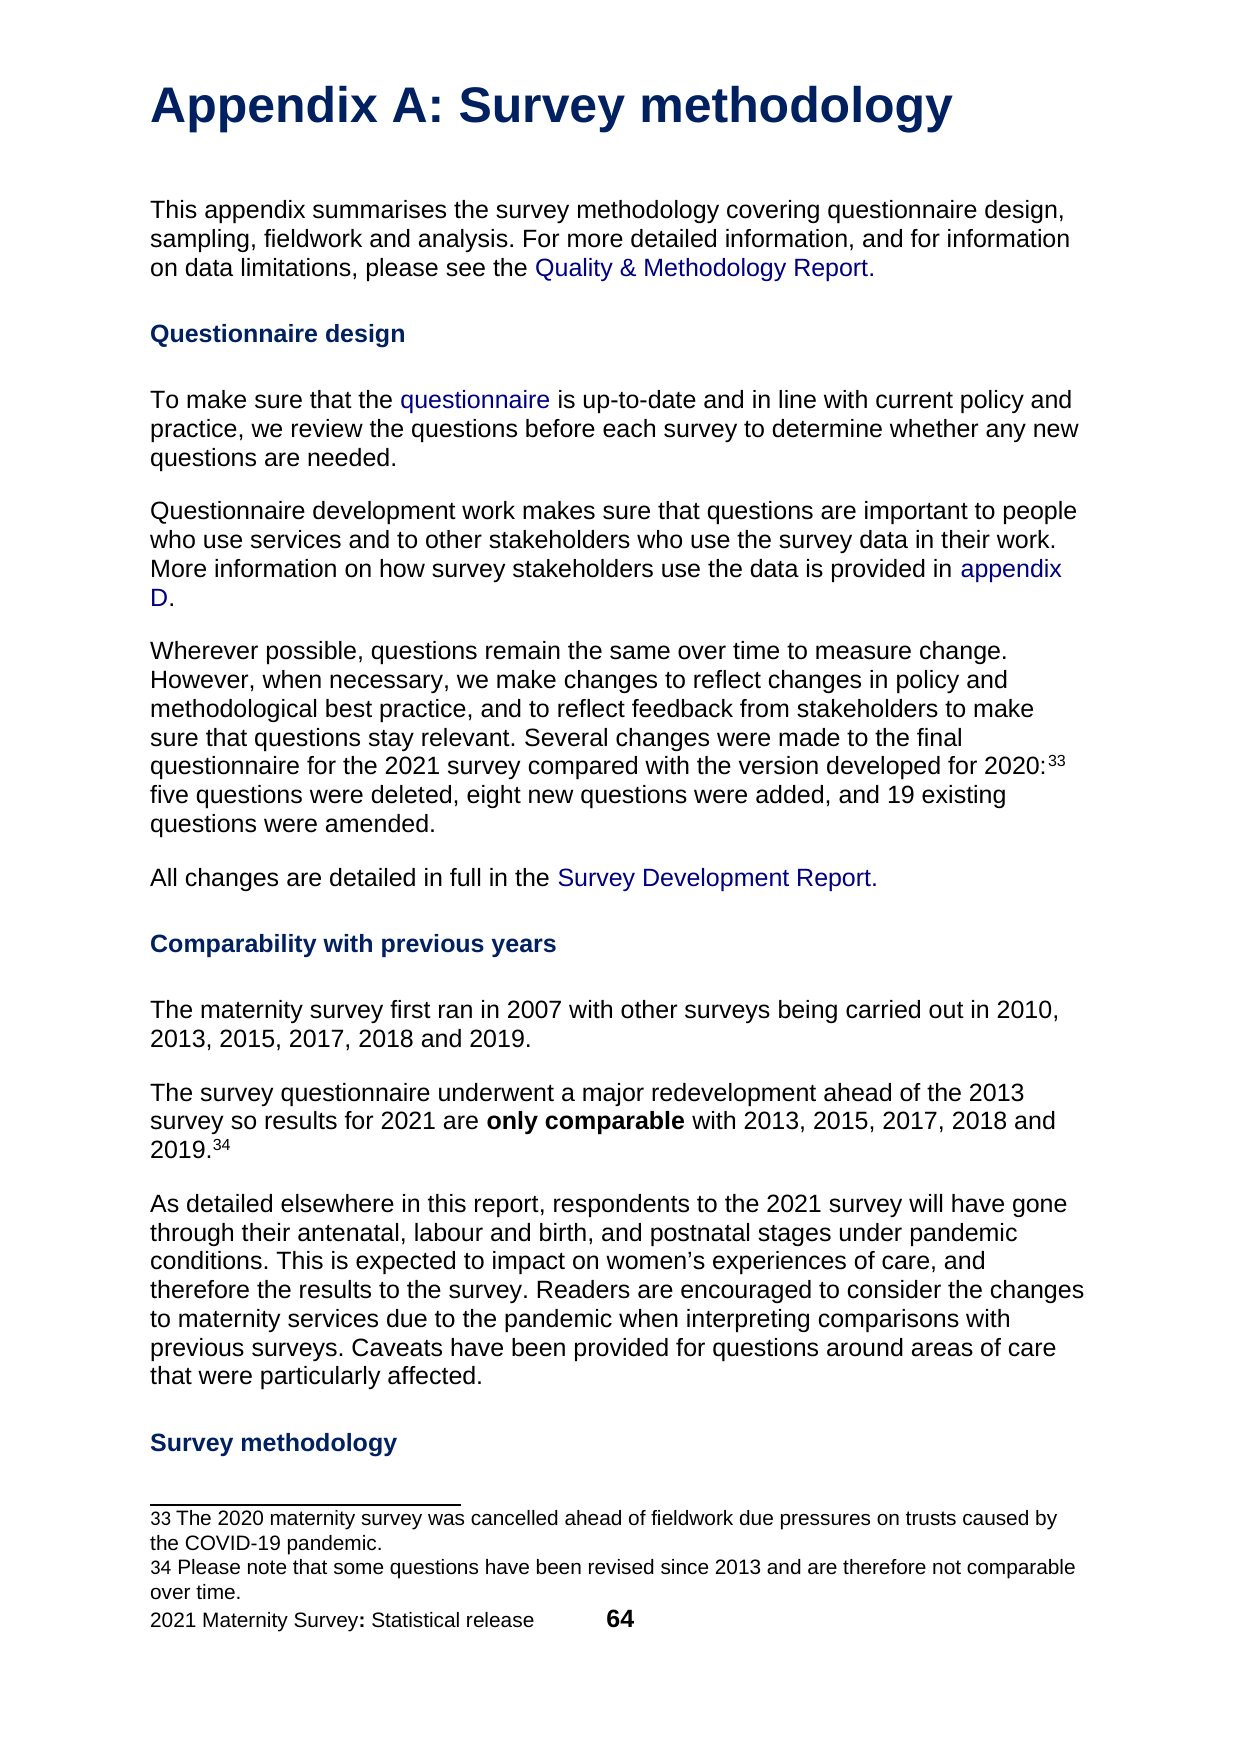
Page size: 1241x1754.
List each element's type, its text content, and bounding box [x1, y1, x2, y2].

text Appendix A: Survey methodology [150, 75, 1090, 132]
text As detailed elsewhere in this report, respondents to the 2021 survey will have gone through their antenatal, labour and birth, and postnatal stages under pandemic conditions. This is expected to impact on women’s experiences of care, and therefore the results to the survey. Readers are encouraged to consider the changes to maternity services due to the pandemic when interpreting comparisons with previous surveys. Caveats have been provided for questions around areas of care that were particularly affected. [150, 1189, 1090, 1390]
text The 2020 maternity survey was cancelled ahead of fieldwork due pressures on trusts caused by the COVID-19 pandemic. [150, 1505, 1090, 1554]
text Questionnaire design [150, 319, 1090, 347]
text Wherever possible, questions remain the same over time to measure change. However, when necessary, we make changes to reflect changes in policy and methodological best practice, and to reflect feedback from stakeholders to make sure that questions stay relevant. Several changes were made to the final questionnaire for the 2021 survey compared with the version developed for 2020: five questions were deleted, eight new questions were added, and 19 existing questions were amended. [150, 636, 1090, 837]
text Comparability with previous years [150, 929, 1090, 957]
text To make sure that the questionnaire is up-to-date and in line with current policy and practice, we review the questions before each survey to determine whether any new questions are needed. [150, 385, 1090, 471]
text Questionnaire development work makes sure that questions are important to people who use services and to other stakeholders who use the survey data in their work. More information on how survey stakeholders use the data is provided in appendix D. [150, 496, 1090, 611]
text All changes are detailed in full in the Survey Development Report. [150, 862, 1090, 891]
text Please note that some questions have been revised since 2013 and are therefore not comparable over time. [150, 1554, 1090, 1604]
text The maternity survey first ran in 2007 with other surveys being carried out in 2010, 2013, 2015, 2017, 2018 and 2019. [150, 995, 1090, 1052]
text The survey questionnaire underwent a major redevelopment ahead of the 2013 survey so results for 2021 are only comparable with 2013, 2015, 2017, 2018 and 2019. [150, 1077, 1090, 1164]
text Survey methodology [150, 1427, 1090, 1456]
text This appendix summarises the survey methodology covering questionnaire design, sampling, fieldwork and analysis. For more detailed information, and for information on data limitations, please see the Quality & Methodology Report. [150, 195, 1090, 281]
